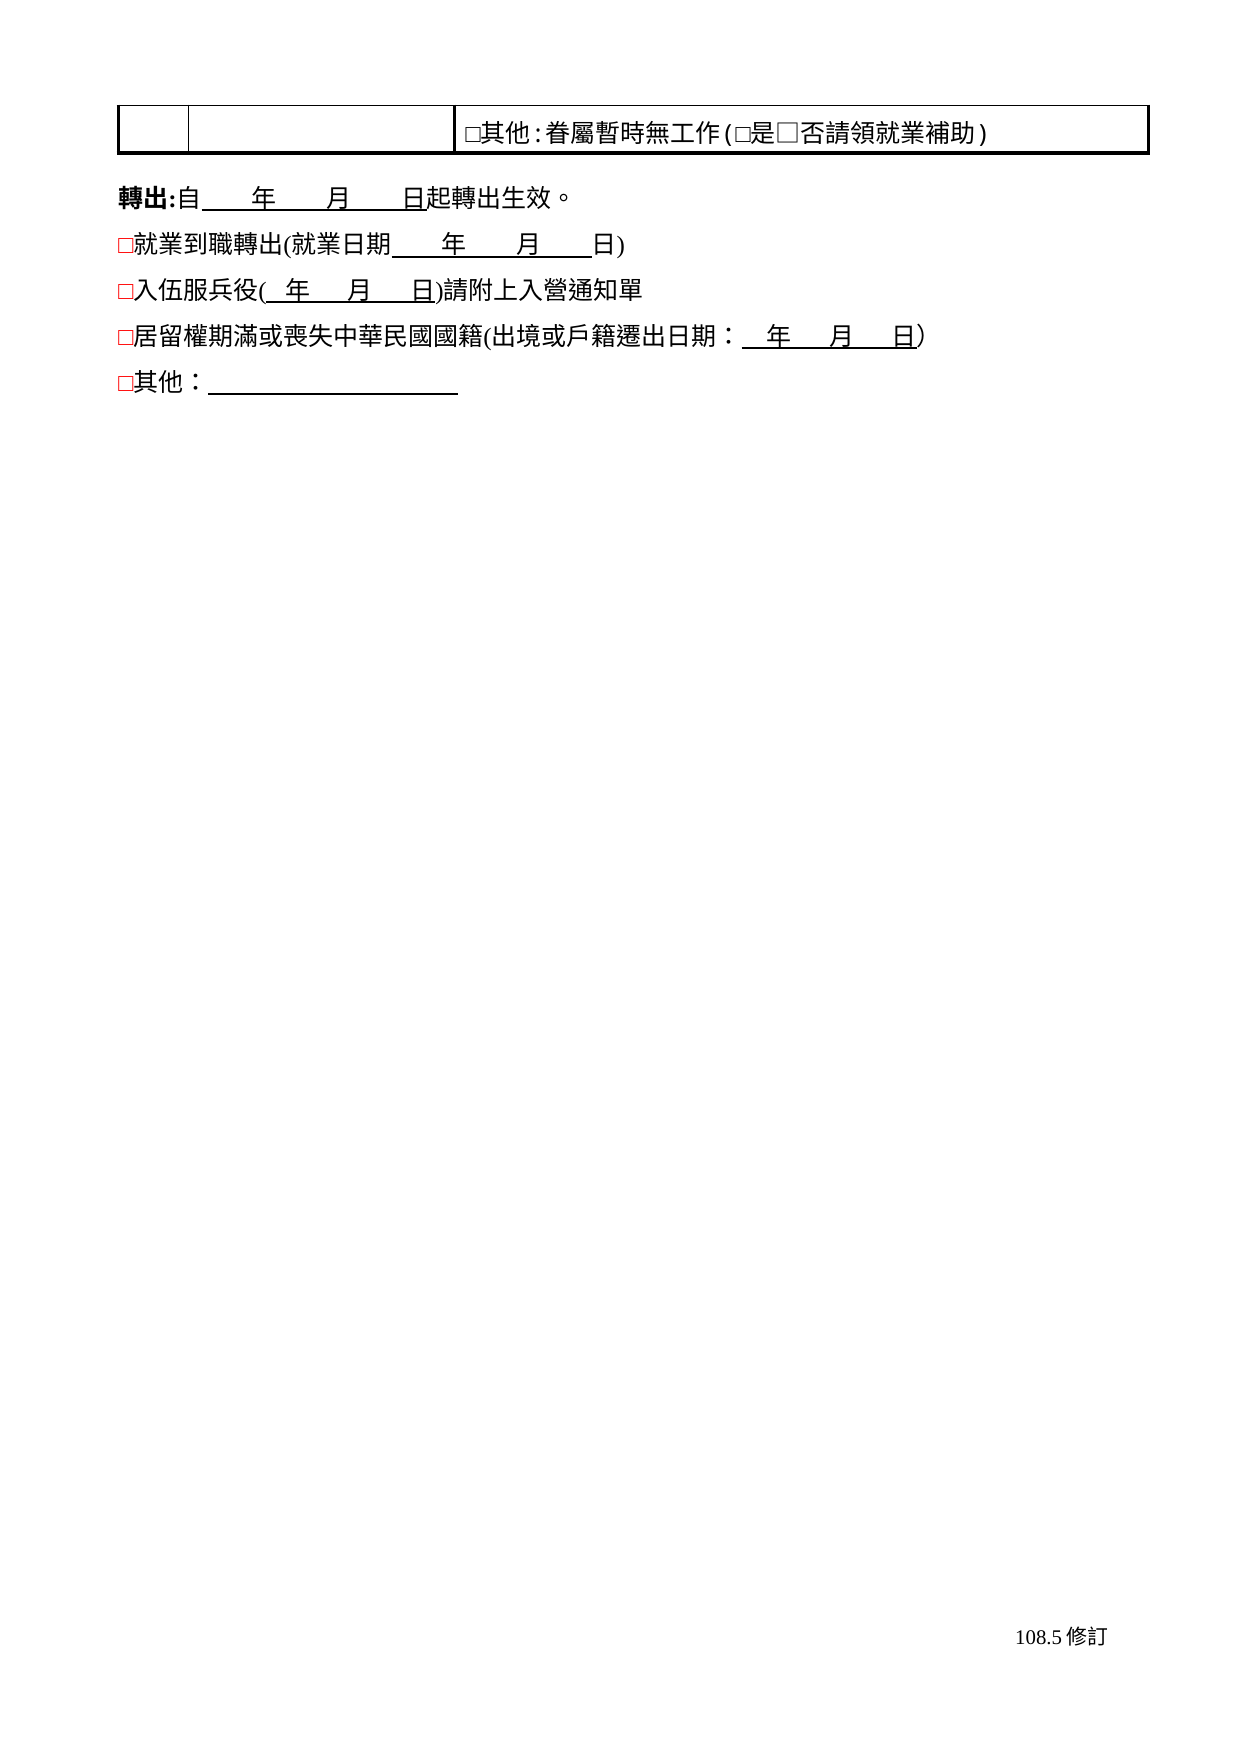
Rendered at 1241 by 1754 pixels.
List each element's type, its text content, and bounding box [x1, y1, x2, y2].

text □居留權期滿或喪失中華民國國籍(出境或戶籍遷出日期： 年 月 日） [118, 309, 1107, 354]
text □就業到職轉出(就業日期 年 月 日) [118, 217, 1107, 263]
table_cell [120, 106, 188, 151]
table_cell □其他:眷屬暫時無工作(□是□否請領就業補助) [456, 106, 1147, 151]
table_cell [189, 106, 453, 151]
text □入伍服兵役( 年 月 日)請附上入營通知單 [118, 263, 1107, 309]
text □其他： [118, 354, 1107, 400]
text 轉出:自 年 月 日起轉出生效。 [118, 155, 1107, 217]
